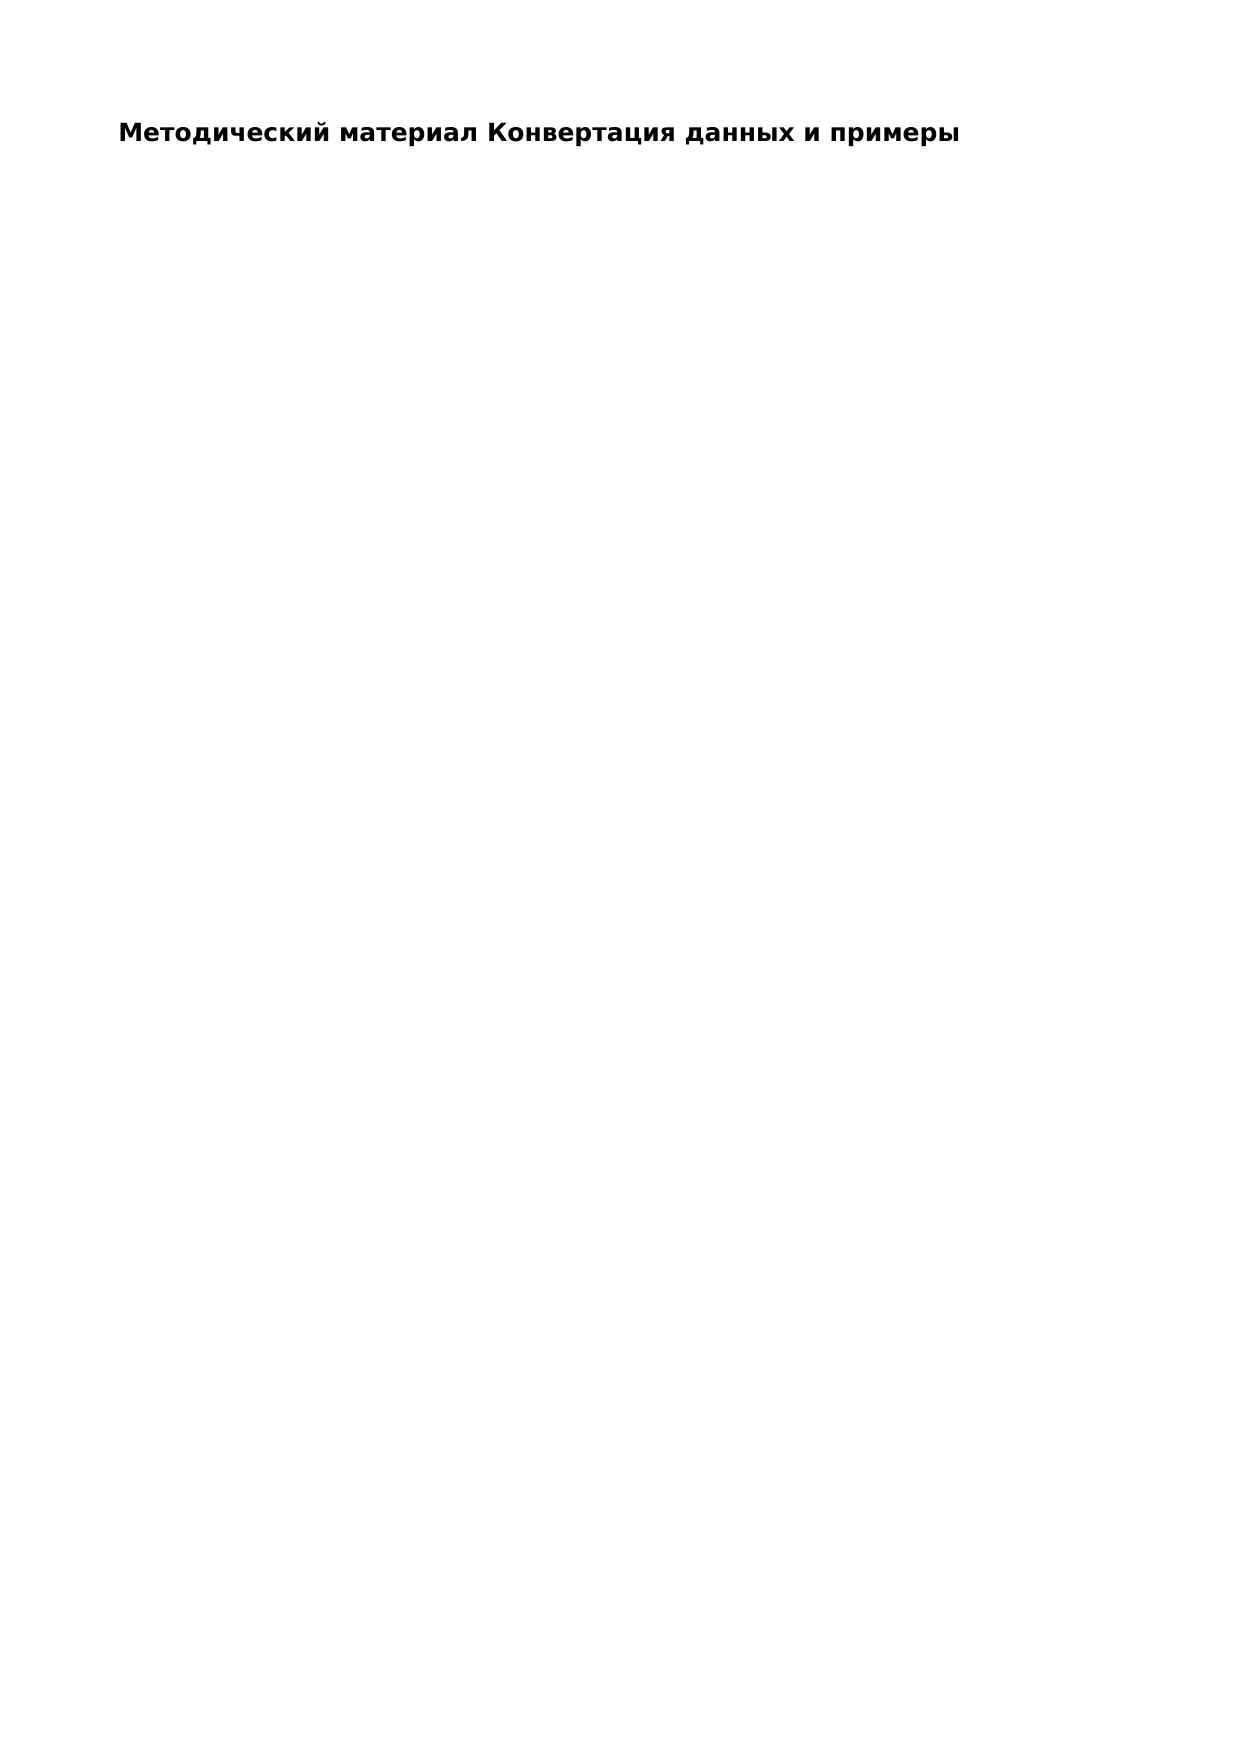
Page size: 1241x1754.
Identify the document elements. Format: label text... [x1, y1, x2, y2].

text Методический материал Конвертация данных и примеры [118, 118, 1122, 147]
